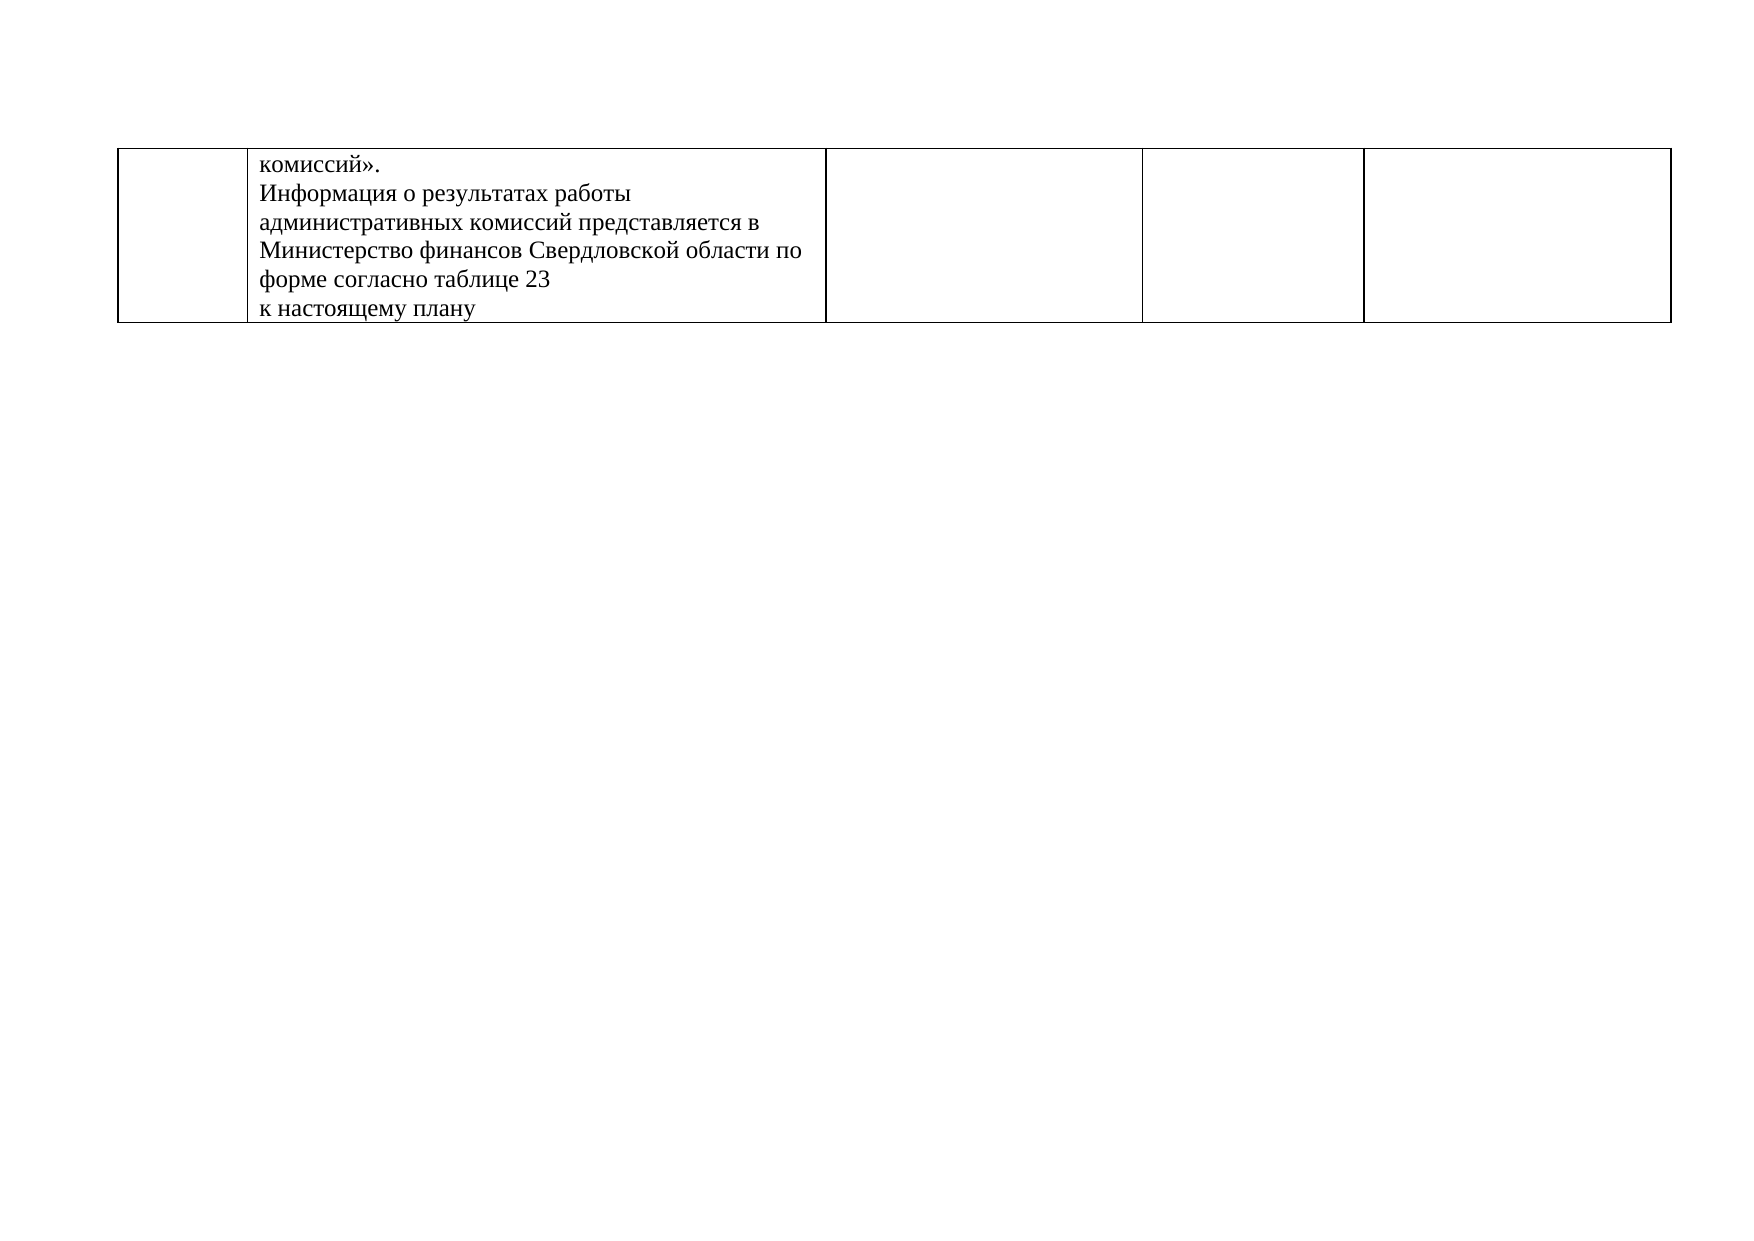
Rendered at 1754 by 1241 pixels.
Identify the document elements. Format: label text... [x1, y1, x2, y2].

table_cell [1365, 149, 1670, 322]
table_cell [827, 149, 1142, 322]
table_cell комиссий». Информация о результатах работы административных комиссий представляется в Министерство финансов Свердловской области по форме согласно таблице 23 к настоящему плану [248, 149, 825, 322]
table_cell [1143, 149, 1363, 322]
table_cell [119, 149, 247, 322]
